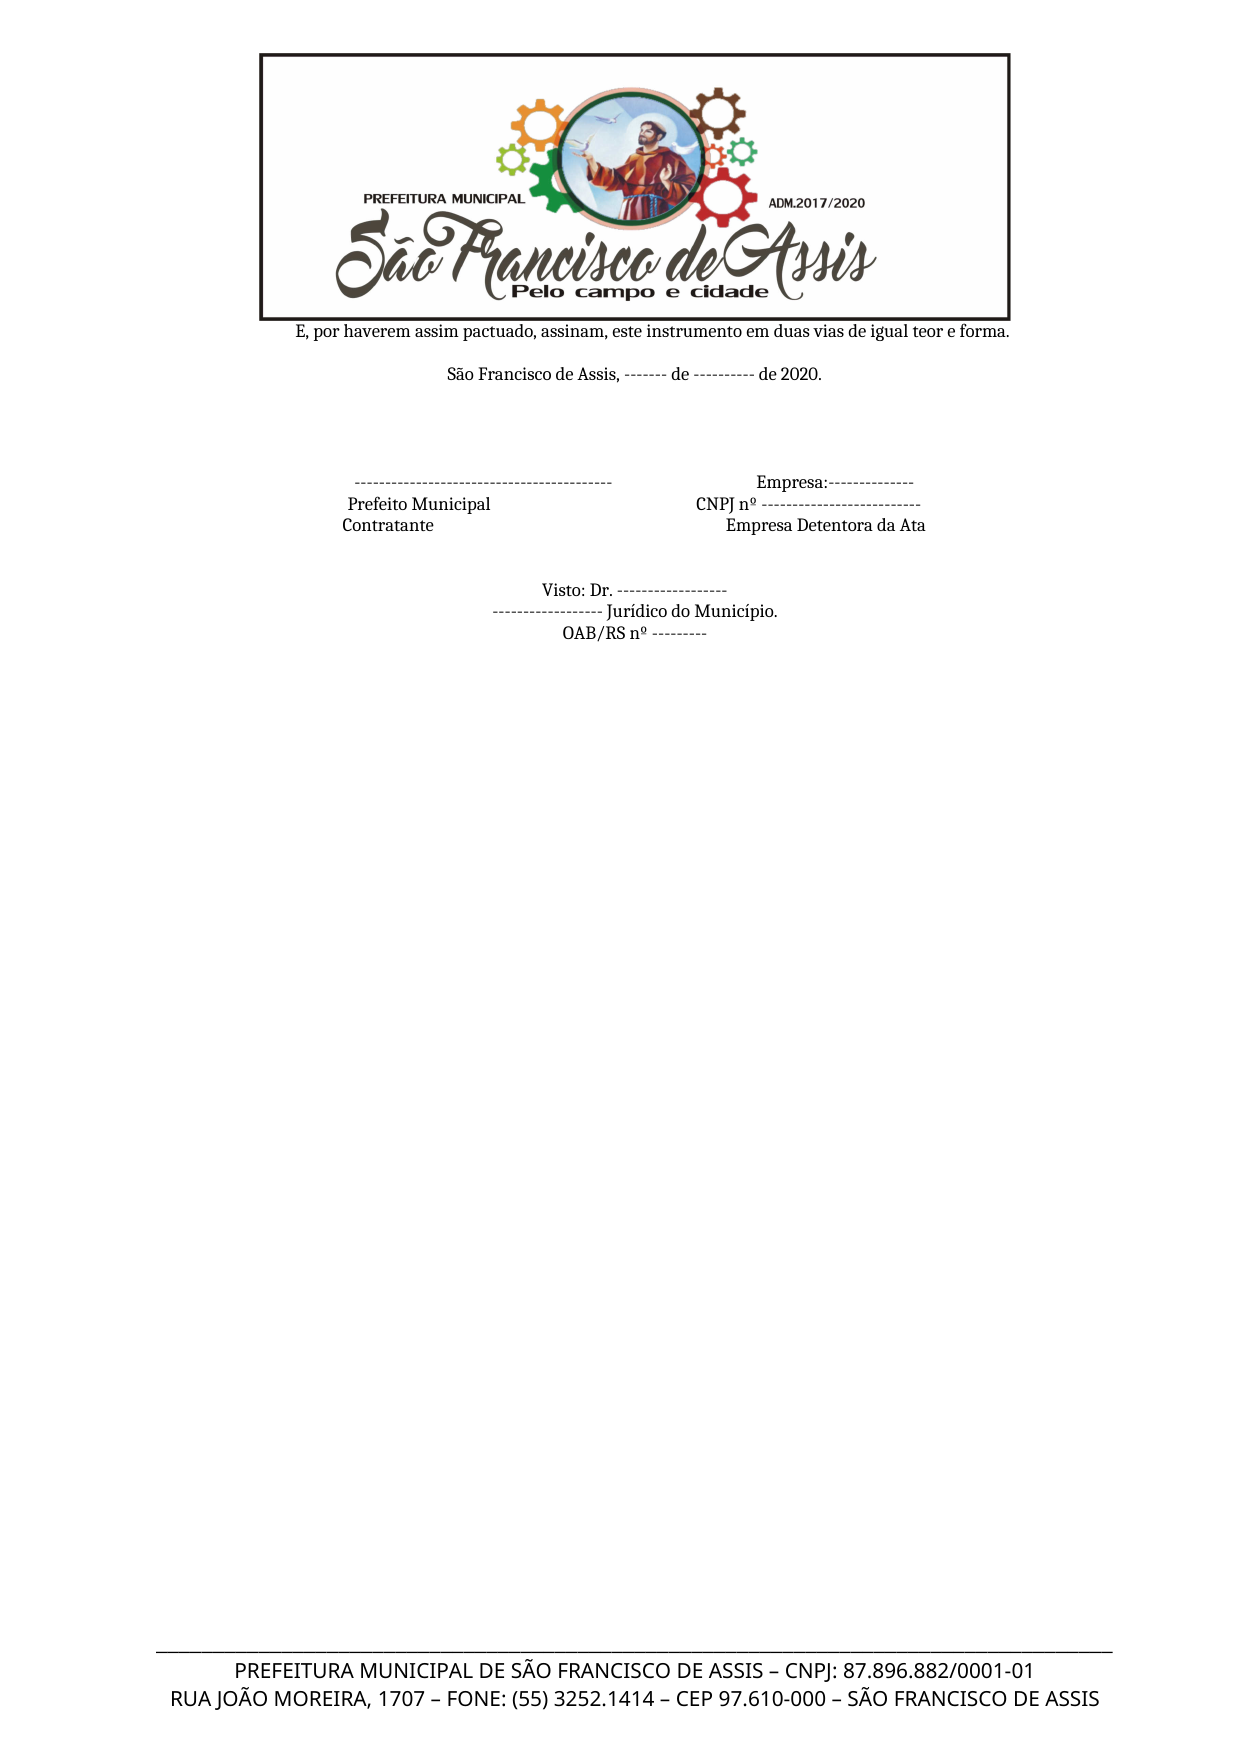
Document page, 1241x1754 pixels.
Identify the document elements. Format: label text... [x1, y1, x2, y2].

text E, por haverem assim pactuado, assinam, este instrumento em duas vias de igual teor e forma. [148, 321, 1122, 342]
text ------------------------------------------ Empresa:-------------- [148, 472, 1122, 493]
text Prefeito Municipal CNPJ nº -------------------------- [148, 493, 1122, 515]
text ------------------ Jurídico do Município. [148, 601, 1122, 622]
text Visto: Dr. ------------------ [148, 579, 1122, 601]
text São Francisco de Assis, ------- de ---------- de 2020. [148, 364, 1122, 385]
text OAB/RS nº --------- [148, 622, 1122, 644]
text Contratante Empresa Detentora da Ata [148, 515, 1122, 536]
